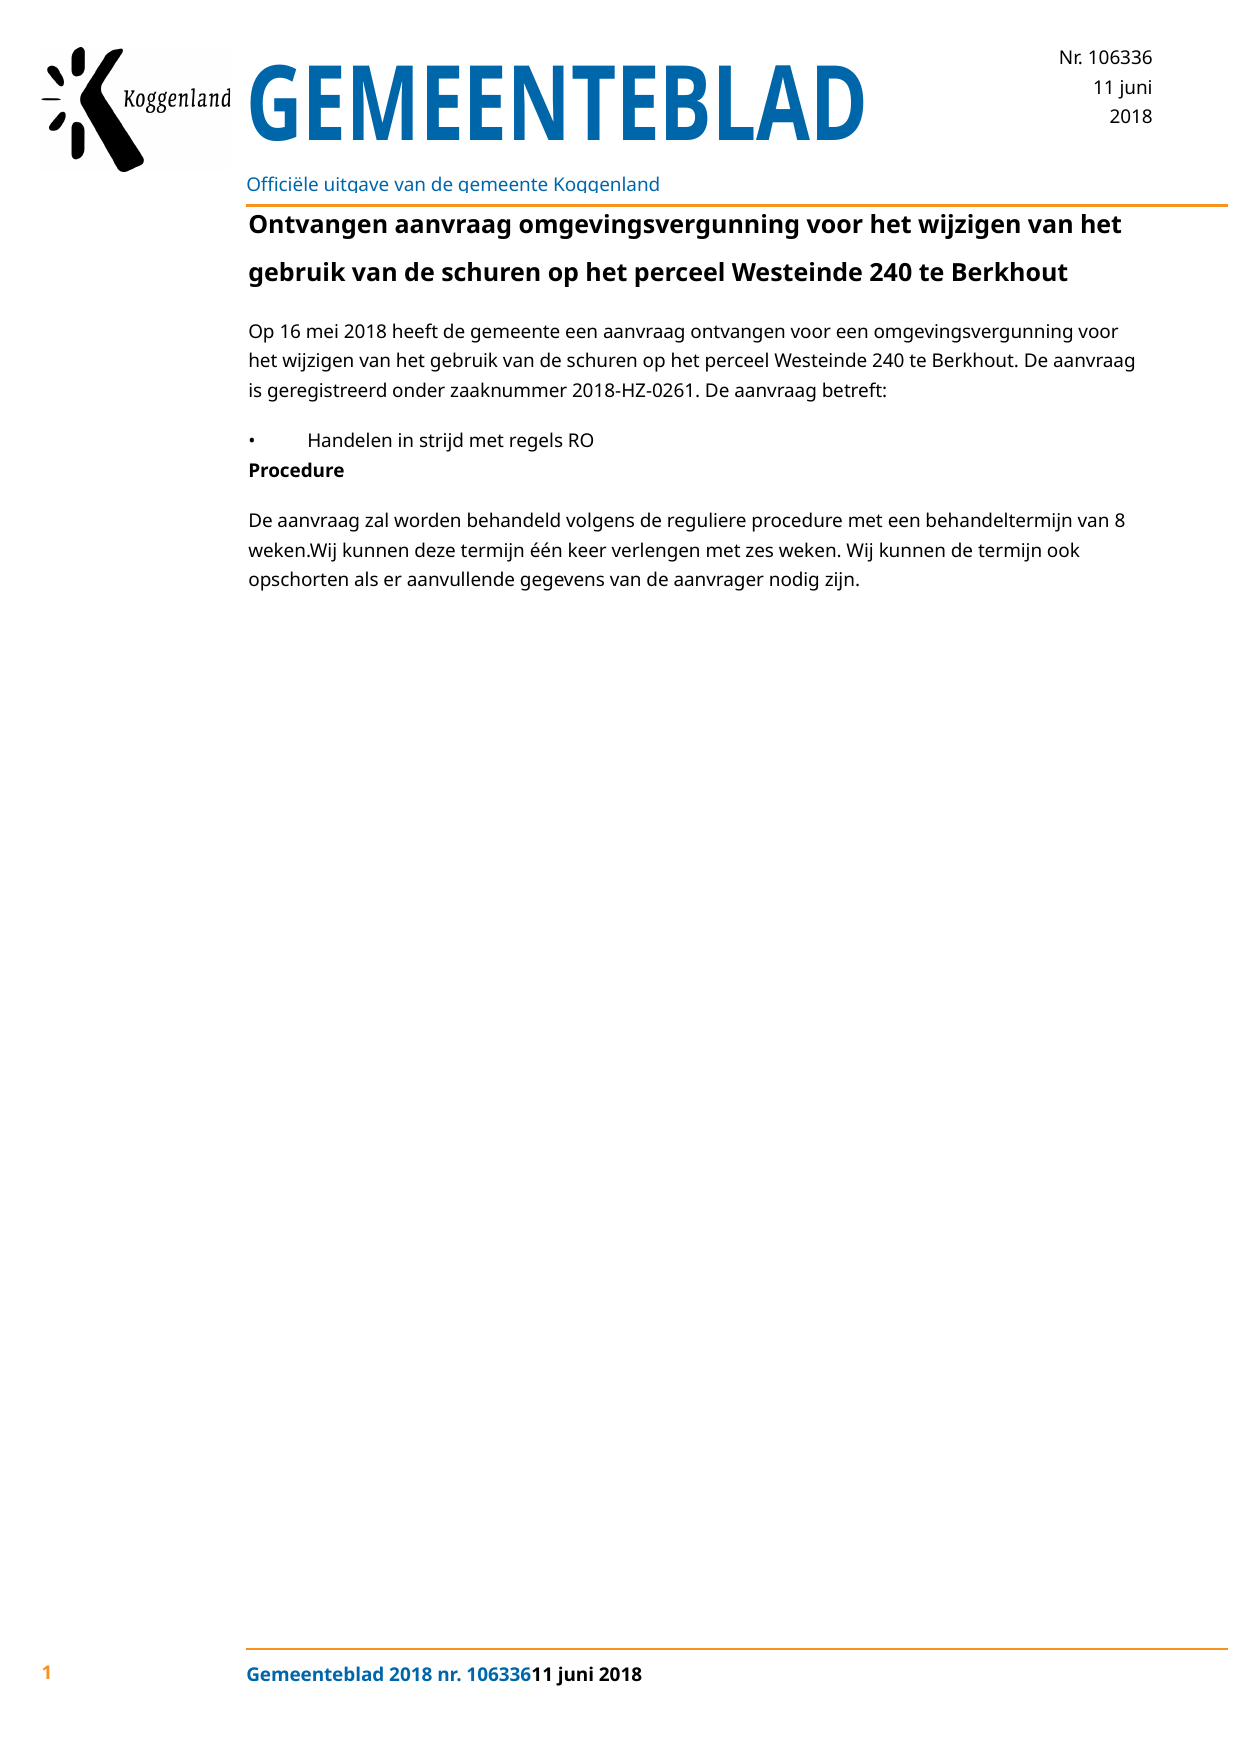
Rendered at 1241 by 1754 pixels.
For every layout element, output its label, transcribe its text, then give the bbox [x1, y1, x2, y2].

text Ontvangen aanvraag omgevingsvergunning voor het wijzigen van het gebruik van de schuren op het perceel Westeinde 240 te Berkhout [248, 207, 1152, 288]
text Op 16 mei 2018 heeft de gemeente een aanvraag ontvangen voor een omgevingsvergunning voor het wijzigen van het gebruik van de schuren op het perceel Westeinde 240 te Berkhout. De aanvraag is geregistreerd onder zaaknummer 2018-HZ-0261. De aanvraag betreft: [248, 318, 1152, 403]
list Handelen in strijd met regels RO [248, 427, 1152, 453]
picture [41, 47, 231, 172]
text De aanvraag zal worden behandeld volgens de reguliere procedure met een behandeltermijn van 8 weken.Wij kunnen deze termijn één keer verlengen met zes weken. Wij kunnen de termijn ook opschorten als er aanvullende gegevens van de aanvrager nodig zijn. [248, 507, 1152, 592]
text Procedure [248, 457, 1152, 483]
